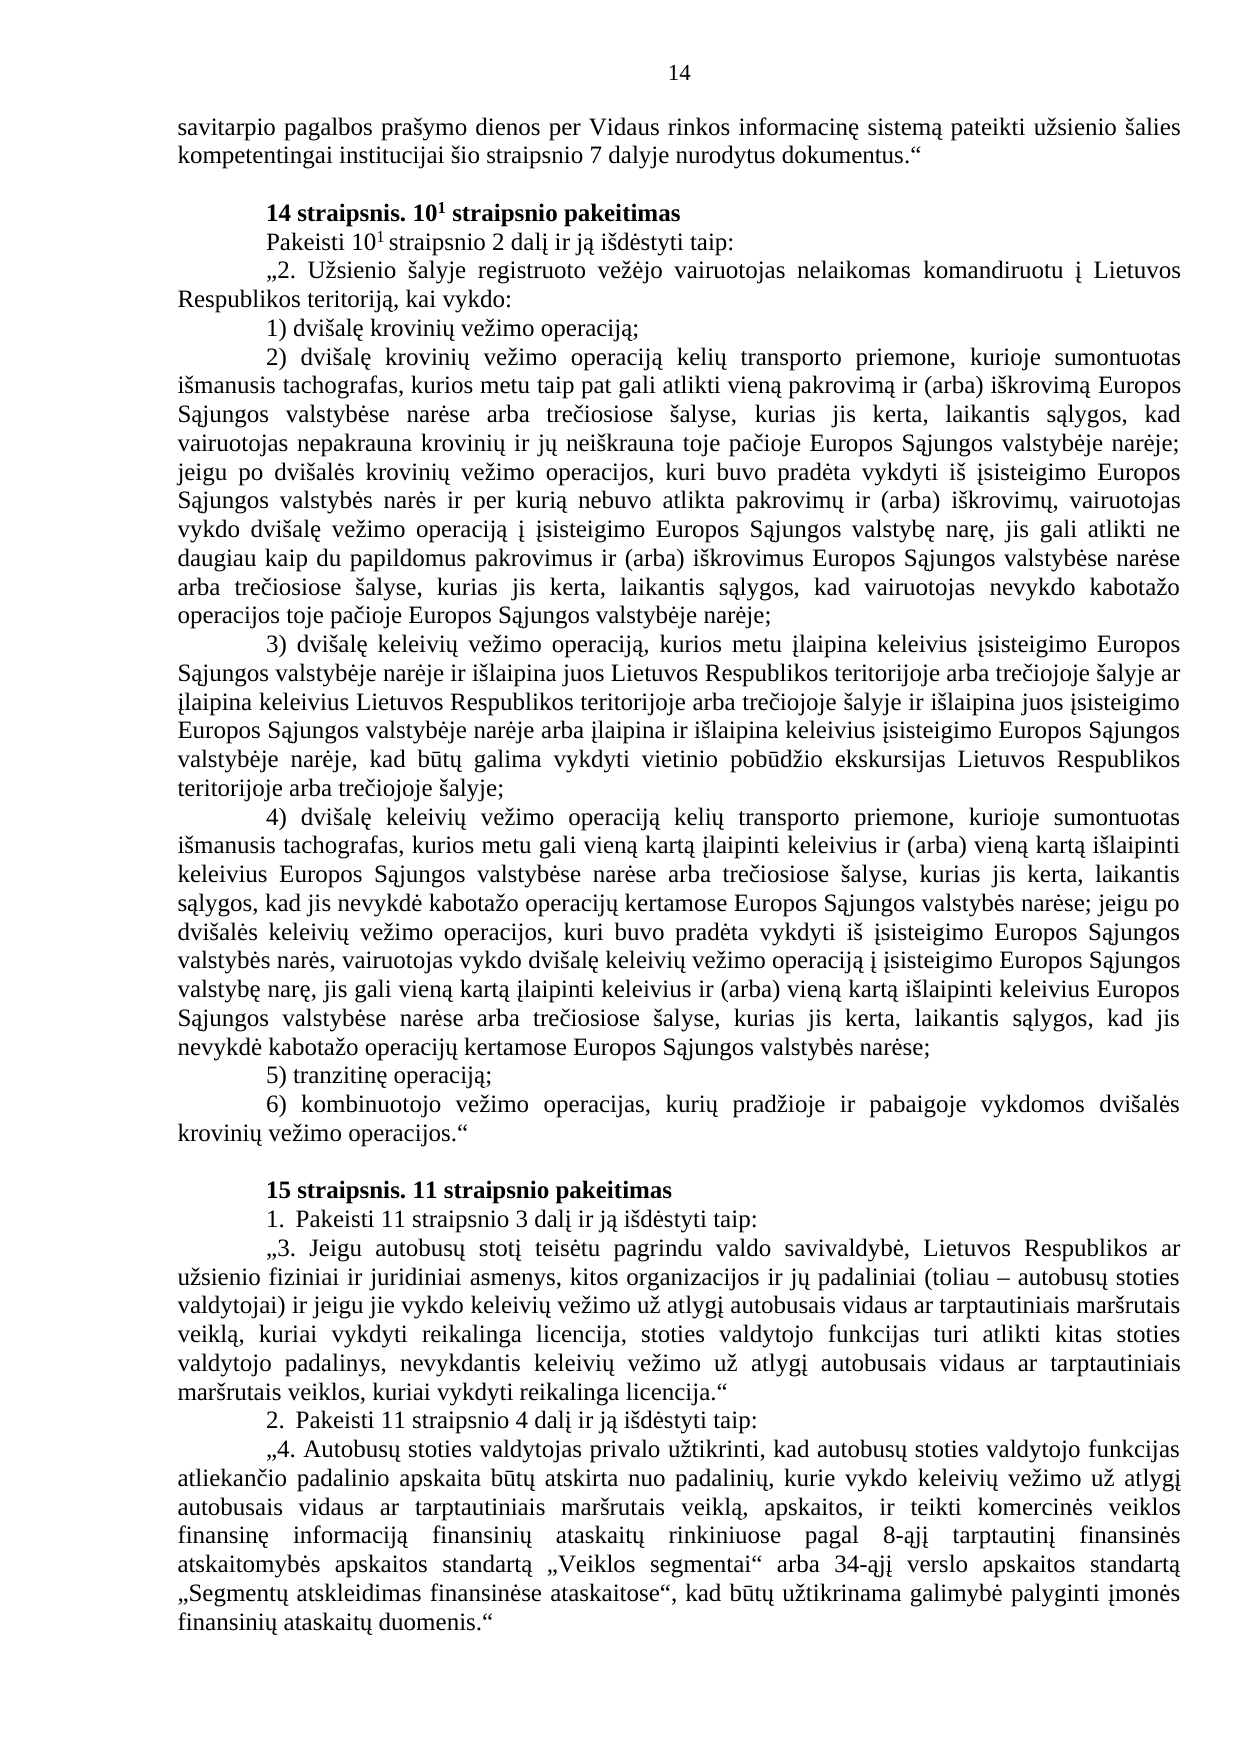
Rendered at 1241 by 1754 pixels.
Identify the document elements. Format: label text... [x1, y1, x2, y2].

text 3) dvišalę keleivių vežimo operaciją, kurios metu įlaipina keleivius įsisteigimo Europos Sąjungos valstybėje narėje ir išlaipina juos Lietuvos Respublikos teritorijoje arba trečiojoje šalyje ar įlaipina keleivius Lietuvos Respublikos teritorijoje arba trečiojoje šalyje ir išlaipina juos įsisteigimo Europos Sąjungos valstybėje narėje arba įlaipina ir išlaipina keleivius įsisteigimo Europos Sąjungos valstybėje narėje, kad būtų galima vykdyti vietinio pobūdžio ekskursijas Lietuvos Respublikos teritorijoje arba trečiojoje šalyje; [177, 629, 1181, 802]
text „3. Jeigu autobusų stotį teisėtu pagrindu valdo savivaldybė, Lietuvos Respublikos ar užsienio fiziniai ir juridiniai asmenys, kitos organizacijos ir jų padaliniai (toliau – autobusų stoties valdytojai) ir jeigu jie vykdo keleivių vežimo už atlygį autobusais vidaus ar tarptautiniais maršrutais veiklą, kuriai vykdyti reikalinga licencija, stoties valdytojo funkcijas turi atlikti kitas stoties valdytojo padalinys, nevykdantis keleivių vežimo už atlygį autobusais vidaus ar tarptautiniais maršrutais veiklos, kuriai vykdyti reikalinga licencija.“ [177, 1233, 1181, 1406]
text 6) kombinuotojo vežimo operacijas, kurių pradžioje ir pabaigoje vykdomos dvišalės krovinių vežimo operacijos.“ [177, 1089, 1181, 1147]
text 2) dvišalę krovinių vežimo operaciją kelių transporto priemone, kurioje sumontuotas išmanusis tachografas, kurios metu taip pat gali atlikti vieną pakrovimą ir (arba) iškrovimą Europos Sąjungos valstybėse narėse arba trečiosiose šalyse, kurias jis kerta, laikantis sąlygos, kad vairuotojas nepakrauna krovinių ir jų neiškrauna toje pačioje Europos Sąjungos valstybėje narėje; jeigu po dvišalės krovinių vežimo operacijos, kuri buvo pradėta vykdyti iš įsisteigimo Europos Sąjungos valstybės narės ir per kurią nebuvo atlikta pakrovimų ir (arba) iškrovimų, vairuotojas vykdo dvišalę vežimo operaciją į įsisteigimo Europos Sąjungos valstybę narę, jis gali atlikti ne daugiau kaip du papildomus pakrovimus ir (arba) iškrovimus Europos Sąjungos valstybėse narėse arba trečiosiose šalyse, kurias jis kerta, laikantis sąlygos, kad vairuotojas nevykdo kabotažo operacijos toje pačioje Europos Sąjungos valstybėje narėje; [177, 342, 1181, 629]
text „2. Užsienio šalyje registruoto vežėjo vairuotojas nelaikomas komandiruotu į Lietuvos Respublikos teritoriją, kai vykdo: [177, 256, 1181, 313]
text „4. Autobusų stoties valdytojas privalo užtikrinti, kad autobusų stoties valdytojo funkcijas atliekančio padalinio apskaita būtų atskirta nuo padalinių, kurie vykdo keleivių vežimo už atlygį autobusais vidaus ar tarptautiniais maršrutais veiklą, apskaitos, ir teikti komercinės veiklos finansinę informaciją finansinių ataskaitų rinkiniuose pagal 8-ąjį tarptautinį finansinės atskaitomybės apskaitos standartą „Veiklos segmentai“ arba 34-ąjį verslo apskaitos standartą „Segmentų atskleidimas finansinėse ataskaitose“, kad būtų užtikrinama galimybė palyginti įmonės finansinių ataskaitų duomenis.“ [177, 1434, 1181, 1636]
text savitarpio pagalbos prašymo dienos per Vidaus rinkos informacinę sistemą pateikti užsienio šalies kompetentingai institucijai šio straipsnio 7 dalyje nurodytus dokumentus.“ [177, 112, 1181, 169]
text 14 straipsnis. 101 straipsnio pakeitimas [177, 198, 1181, 227]
text 2. Pakeisti 11 straipsnio 4 dalį ir ją išdėstyti taip: [177, 1406, 1181, 1434]
text 1. Pakeisti 11 straipsnio 3 dalį ir ją išdėstyti taip: [177, 1204, 1181, 1233]
text 4) dvišalę keleivių vežimo operaciją kelių transporto priemone, kurioje sumontuotas išmanusis tachografas, kurios metu gali vieną kartą įlaipinti keleivius ir (arba) vieną kartą išlaipinti keleivius Europos Sąjungos valstybėse narėse arba trečiosiose šalyse, kurias jis kerta, laikantis sąlygos, kad jis nevykdė kabotažo operacijų kertamose Europos Sąjungos valstybės narėse; jeigu po dvišalės keleivių vežimo operacijos, kuri buvo pradėta vykdyti iš įsisteigimo Europos Sąjungos valstybės narės, vairuotojas vykdo dvišalę keleivių vežimo operaciją į įsisteigimo Europos Sąjungos valstybę narę, jis gali vieną kartą įlaipinti keleivius ir (arba) vieną kartą išlaipinti keleivius Europos Sąjungos valstybėse narėse arba trečiosiose šalyse, kurias jis kerta, laikantis sąlygos, kad jis nevykdė kabotažo operacijų kertamose Europos Sąjungos valstybės narėse; [177, 802, 1181, 1061]
text 1) dvišalę krovinių vežimo operaciją; [177, 313, 1181, 342]
text Pakeisti 101 straipsnio 2 dalį ir ją išdėstyti taip: [177, 227, 1181, 256]
text 15 straipsnis. 11 straipsnio pakeitimas [177, 1176, 1181, 1204]
text 5) tranzitinę operaciją; [177, 1061, 1181, 1089]
